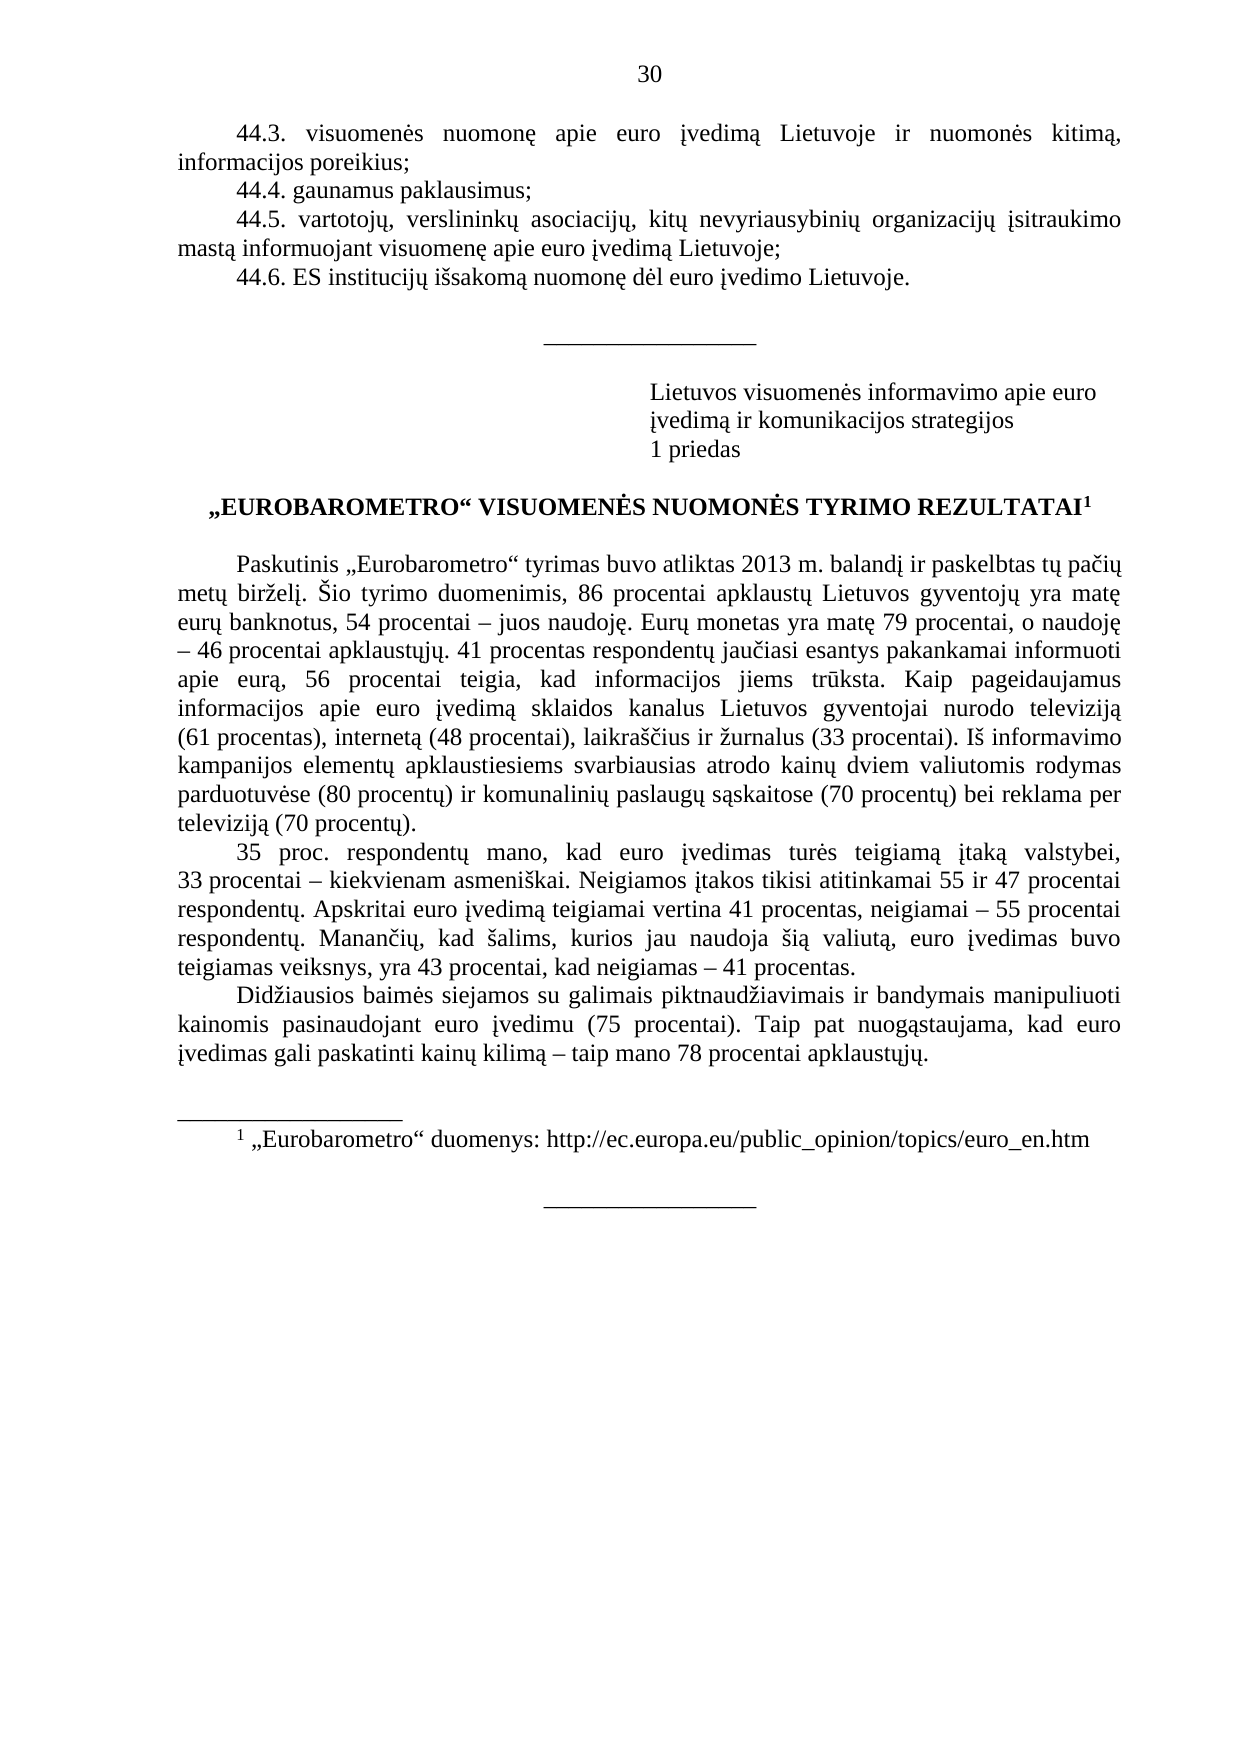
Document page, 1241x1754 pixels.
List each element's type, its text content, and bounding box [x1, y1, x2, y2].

text 35 proc. respondentų mano, kad euro įvedimas turės teigiamą įtaką valstybei, 33 procentai – kiekvienam asmeniškai. Neigiamos įtakos tikisi atitinkamai 55 ir 47 procentai respondentų. Apskritai euro įvedimą teigiamai vertina 41 procentas, neigiamai – 55 procentai respondentų. Manančių, kad šalims, kurios jau naudoja šią valiutą, euro įvedimas buvo teigiamas veiksnys, yra 43 procentai, kad neigiamas – 41 procentas. [177, 837, 1122, 981]
text Paskutinis „Eurobarometro“ tyrimas buvo atliktas 2013 m. balandį ir paskelbtas tų pačių metų birželį. Šio tyrimo duomenimis, 86 procentai apklaustų Lietuvos gyventojų yra matę eurų banknotus, 54 procentai – juos naudoję. Eurų monetas yra matę 79 procentai, o naudoję – 46 procentai apklaustųjų. 41 procentas respondentų jaučiasi esantys pakankamai informuoti apie eurą, 56 procentai teigia, kad informacijos jiems trūksta. Kaip pageidaujamus informacijos apie euro įvedimą sklaidos kanalus Lietuvos gyventojai nurodo televiziją (61 procentas), internetą (48 procentai), laikraščius ir žurnalus (33 procentai). Iš informavimo kampanijos elementų apklaustiesiems svarbiausias atrodo kainų dviem valiutomis rodymas parduotuvėse (80 procentų) ir komunalinių paslaugų sąskaitose (70 procentų) bei reklama per televiziją (70 procentų). [177, 549, 1122, 837]
text Didžiausios baimės siejamos su galimais piktnaudžiavimais ir bandymais manipuliuoti kainomis pasinaudojant euro įvedimu (75 procentai). Taip pat nuogąstaujama, kad euro įvedimas gali paskatinti kainų kilimą – taip mano 78 procentai apklaustųjų. [177, 981, 1122, 1067]
text _________________ [177, 319, 1122, 348]
text 1 priedas [649, 434, 1122, 463]
text 44.5. vartotojų, verslininkų asociacijų, kitų nevyriausybinių organizacijų įsitraukimo mastą informuojant visuomenę apie euro įvedimą Lietuvoje; [177, 204, 1122, 262]
text __________________ [177, 1096, 1122, 1124]
text „EUROBAROMETRO“ VISUOMENĖS NUOMONĖS TYRIMO REZULTATAI1 [177, 492, 1122, 521]
text 44.6. ES institucijų išsakomą nuomonę dėl euro įvedimo Lietuvoje. [177, 262, 1122, 291]
text 44.3. visuomenės nuomonę apie euro įvedimą Lietuvoje ir nuomonės kitimą, informacijos poreikius; [177, 118, 1122, 176]
text _________________ [177, 1182, 1122, 1211]
text 44.4. gaunamus paklausimus; [177, 176, 1122, 204]
text 1 „Eurobarometro“ duomenys: http://ec.europa.eu/public_opinion/topics/euro_en.htm [177, 1124, 1122, 1153]
text Lietuvos visuomenės informavimo apie euro įvedimą ir komunikacijos strategijos [649, 377, 1122, 434]
